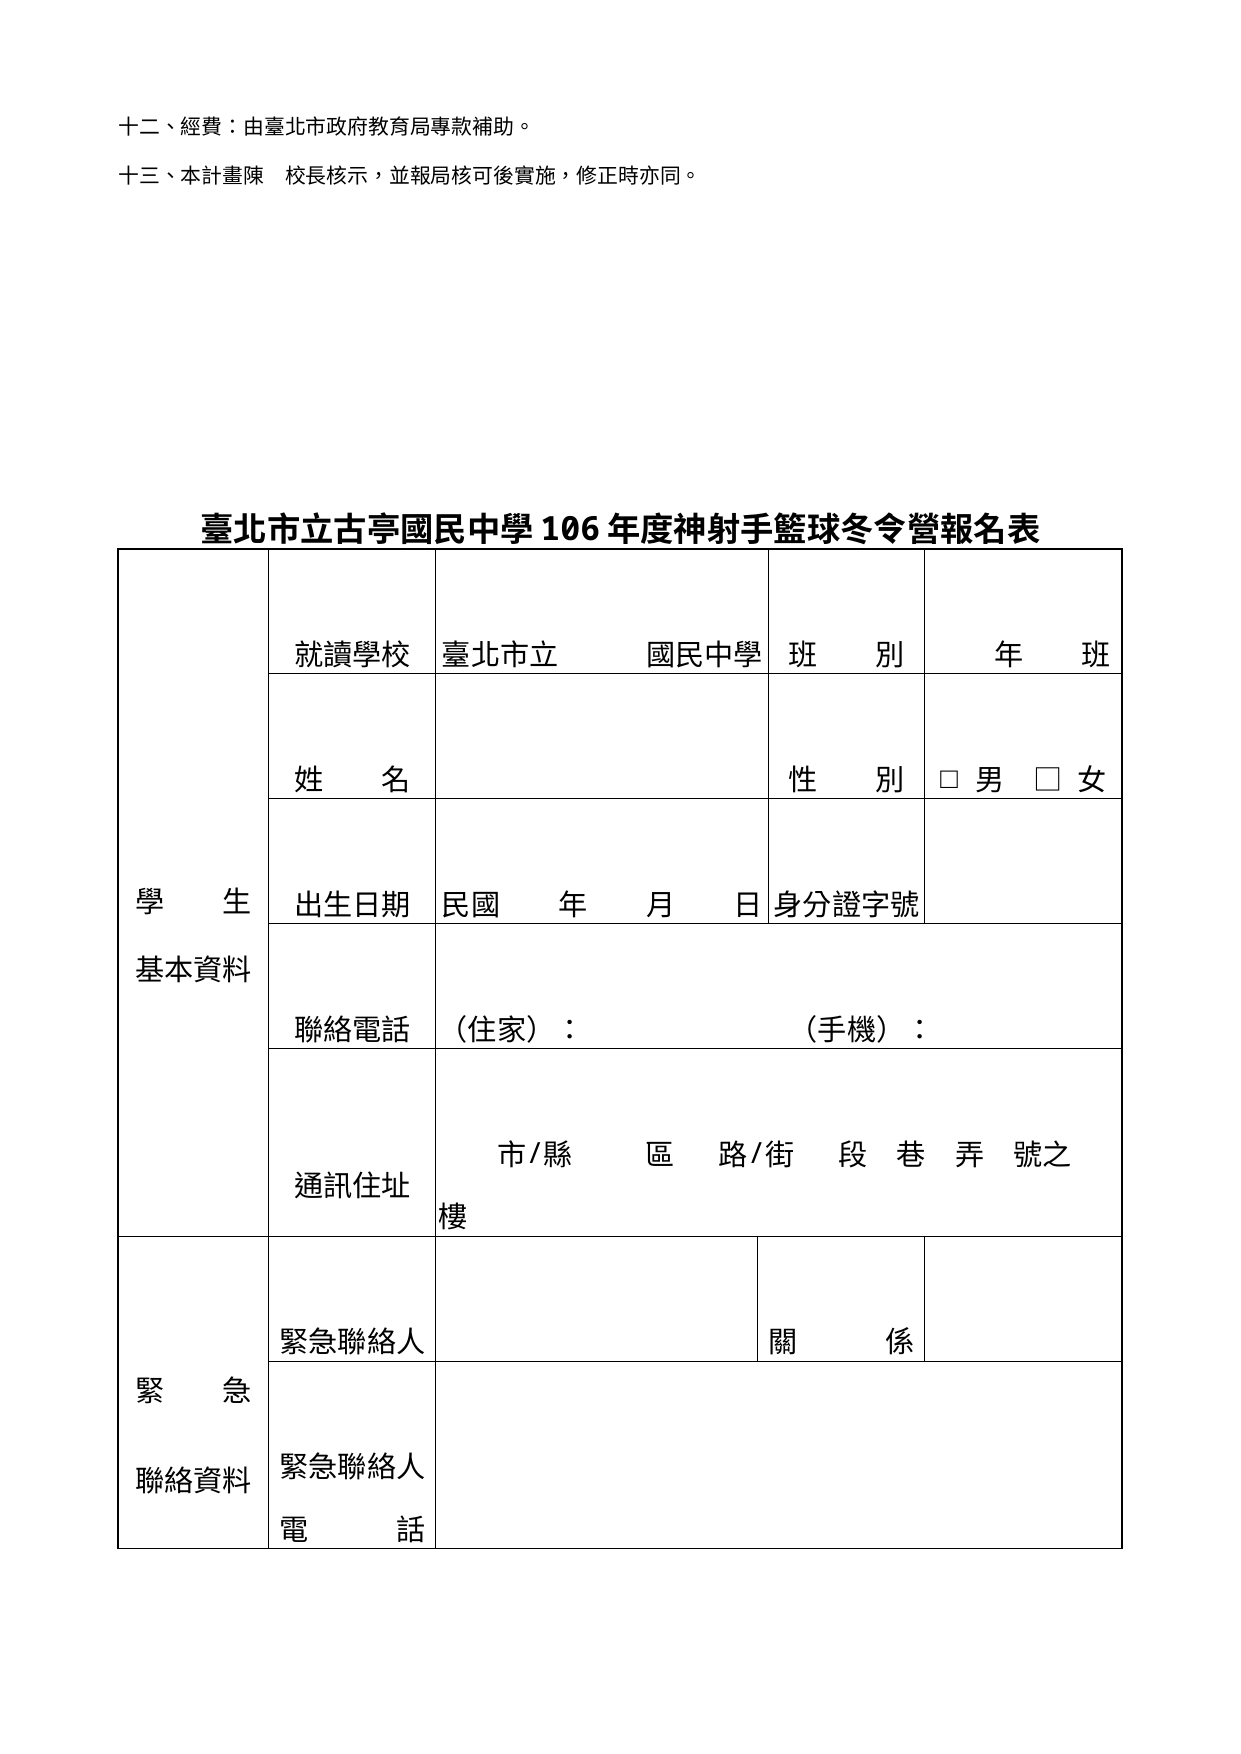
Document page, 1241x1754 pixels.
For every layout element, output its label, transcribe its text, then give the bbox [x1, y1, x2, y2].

table_cell 市/縣 區 路/街 段 巷 弄 號之 樓 [436, 1049, 1121, 1236]
table_cell 關 係 [758, 1237, 924, 1361]
table_cell 緊急聯絡人電 話 [269, 1362, 435, 1548]
table_cell □ 男 □ 女 [925, 674, 1121, 798]
table_header 年 班 [925, 550, 1121, 673]
table_cell 姓 名 [269, 674, 435, 798]
table_cell [925, 1237, 1121, 1361]
table_header 學 生 基本資料 [119, 550, 268, 1236]
table_cell [436, 674, 768, 798]
table_cell [436, 1237, 757, 1361]
table_cell 民國 年 月 日 [436, 799, 768, 923]
text 十三、本計畫陳 校長核示，並報局核可後實施，修正時亦同。 [118, 159, 1122, 190]
table_cell 出生日期 [269, 799, 435, 923]
table_cell 聯絡電話 [269, 924, 435, 1048]
table_cell [436, 1362, 1121, 1548]
table_cell [925, 799, 1121, 923]
table_cell （住家）： （手機）： [436, 924, 1121, 1048]
table_header 就讀學校 [269, 550, 435, 673]
text 十二、經費：由臺北市政府教育局專款補助。 [118, 111, 1122, 141]
table_cell 緊急聯絡人 [269, 1237, 435, 1361]
table_cell 性 別 [769, 674, 924, 798]
table_cell 身分證字號 [769, 799, 924, 923]
table_header 臺北市立 國民中學 [436, 550, 768, 673]
table_header 班 別 [769, 550, 924, 673]
table_cell 緊 急 聯絡資料 [119, 1237, 268, 1548]
table_cell 通訊住址 [269, 1049, 435, 1236]
text 臺北市立古亭國民中學106年度神射手籃球冬令營報名表 [118, 486, 1122, 548]
